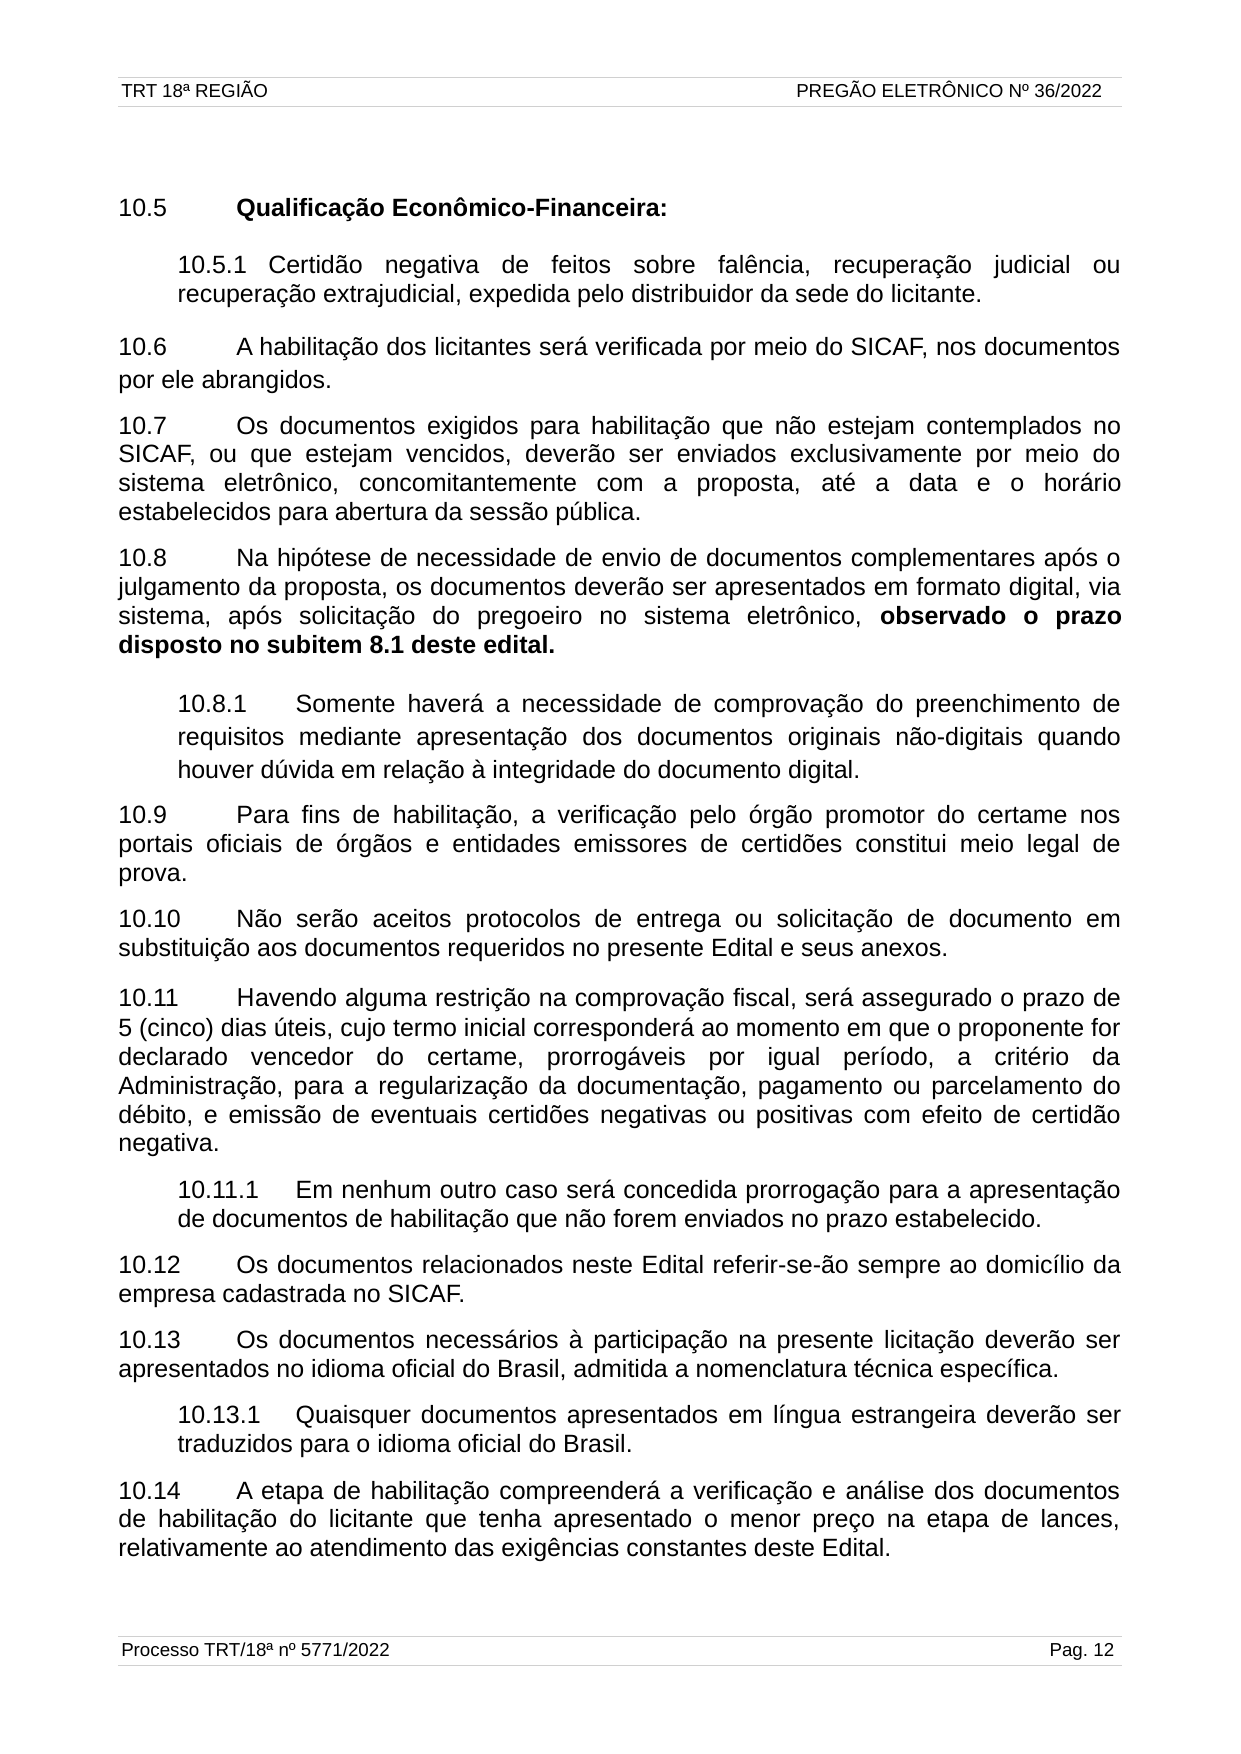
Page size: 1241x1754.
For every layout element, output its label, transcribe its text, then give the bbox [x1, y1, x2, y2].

text 10.9 Para fins de habilitação, a verificação pelo órgão promotor do certame nos portais oficiais de órgãos e entidades emissores de certidões constitui meio legal de prova. [118, 800, 1122, 886]
text 10.11 Havendo alguma restrição na comprovação fiscal, será assegurado o prazo de 5 (cinco) dias úteis, cujo termo inicial corresponderá ao momento em que o proponente for declarado vencedor do certame, prorrogáveis por igual período, a critério da Administração, para a regularização da documentação, pagamento ou parcelamento do débito, e emissão de eventuais certidões negativas ou positivas com efeito de certidão negativa. [118, 979, 1122, 1157]
text 10.13 Os documentos necessários à participação na presente licitação deverão ser apresentados no idioma oficial do Brasil, admitida a nomenclatura técnica específica. [118, 1325, 1122, 1383]
text 10.10 Não serão aceitos protocolos de entrega ou solicitação de documento em substituição aos documentos requeridos no presente Edital e seus anexos. [118, 904, 1122, 962]
list 10.6 A habilitação dos licitantes será verificada por meio do SICAF, nos documentos por ele abrangidos. [118, 332, 1122, 394]
list 10.8.1 Somente haverá a necessidade de comprovação do preenchimento de requisitos mediante apresentação dos documentos originais não-digitais quando houver dúvida em relação à integridade do documento digital. [177, 688, 1122, 783]
text 10.5.1 Certidão negativa de feitos sobre falência, recuperação judicial ou recuperação extrajudicial, expedida pelo distribuidor da sede do licitante. [177, 250, 1122, 308]
text 10.7 Os documentos exigidos para habilitação que não estejam contemplados no SICAF, ou que estejam vencidos, deverão ser enviados exclusivamente por meio do sistema eletrônico, concomitantemente com a proposta, até a data e o horário estabelecidos para abertura da sessão pública. [118, 411, 1122, 526]
text 10.11.1 Em nenhum outro caso será concedida prorrogação para a apresentação de documentos de habilitação que não forem enviados no prazo estabelecido. [177, 1175, 1122, 1232]
text 10.13.1 Quaisquer documentos apresentados em língua estrangeira deverão ser traduzidos para o idioma oficial do Brasil. [177, 1400, 1122, 1458]
text 10.12 Os documentos relacionados neste Edital referir-se-ão sempre ao domicílio da empresa cadastrada no SICAF. [118, 1250, 1122, 1307]
text 10.14 A etapa de habilitação compreenderá a verificação e análise dos documentos de habilitação do licitante que tenha apresentado o menor preço na etapa de lances, relativamente ao atendimento das exigências constantes deste Edital. [118, 1476, 1122, 1562]
text 10.8 Na hipótese de necessidade de envio de documentos complementares após o julgamento da proposta, os documentos deverão ser apresentados em formato digital, via sistema, após solicitação do pregoeiro no sistema eletrônico, observado o prazo disposto no subitem 8.1 deste edital. [118, 543, 1122, 658]
text 10.5 Qualificação Econômico-Financeira: [118, 193, 1122, 222]
